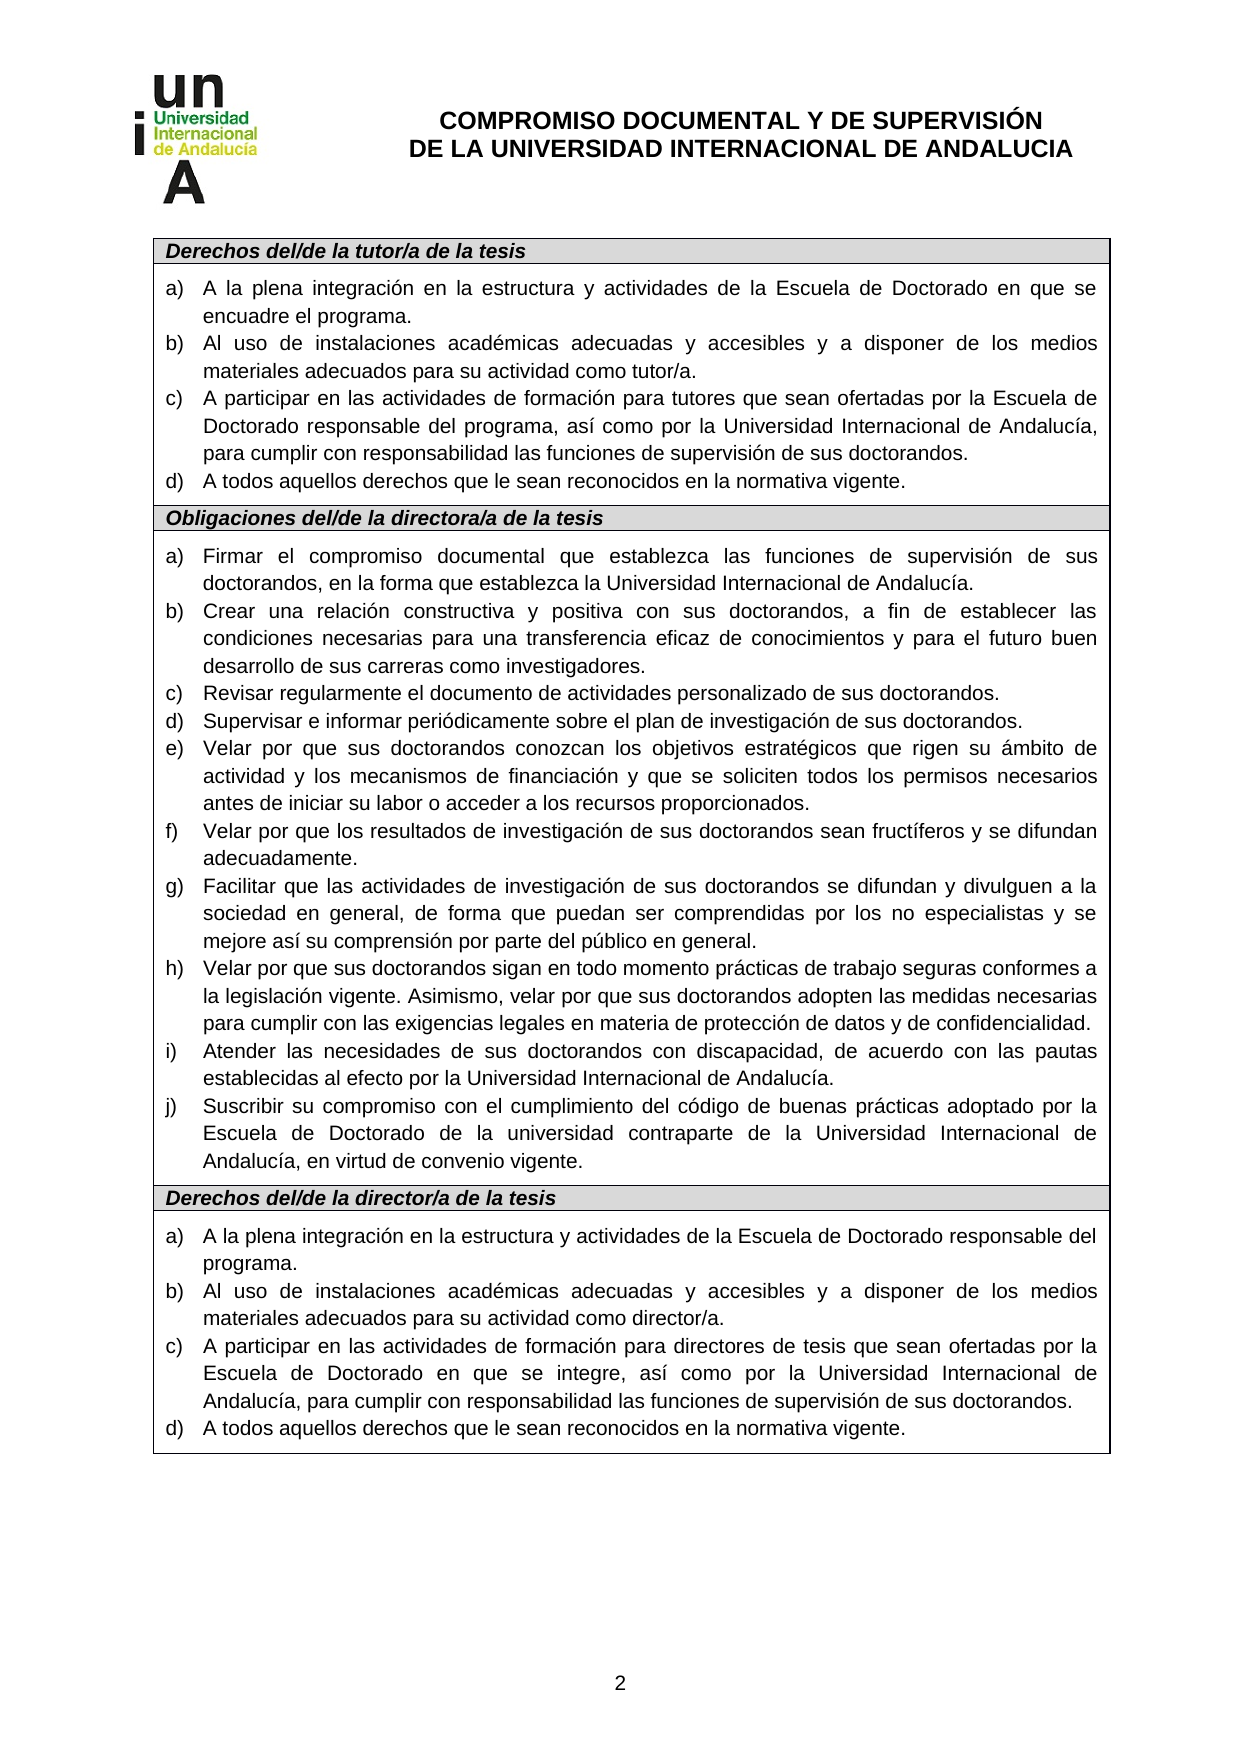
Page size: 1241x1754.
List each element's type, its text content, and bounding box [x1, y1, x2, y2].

picture [117, 59, 272, 210]
table_header Derechos del/de la tutor/a de la tesis [154, 239, 1109, 263]
table_cell Firmar el compromiso documental que establezca las funciones de supervisión de sus doctorandos, en la forma que establezca la Universidad Internacional de Andalucía. Crear una relación constructiva y positiva con sus doctorandos, a fin de establecer las condiciones necesarias para una transferencia eficaz de conocimientos y para el futuro buen desarrollo de sus carreras como investigadores. Revisar regularmente el documento de actividades personalizado de sus doctorandos. Supervisar e informar periódicamente sobre el plan de investigación de sus doctorandos. Velar por que sus doctorandos conozcan los objetivos estratégicos que rigen su ámbito de actividad y los mecanismos de financiación y que se soliciten todos los permisos necesarios antes de iniciar su labor o acceder a los recursos proporcionados. Velar por que los resultados de investigación de sus doctorandos sean fructíferos y se difundan adecuadamente. Facilitar que las actividades de investigación de sus doctorandos se difundan y divulguen a la sociedad en general, de forma que puedan ser comprendidas por los no especialistas y se mejore así su comprensión por parte del público en general. Velar por que sus doctorandos sigan en todo momento prácticas de trabajo seguras conformes a la legislación vigente. Asimismo, velar por que sus doctorandos adopten las medidas necesarias para cumplir con las exigencias legales en materia de protección de datos y de confidencialidad. Atender las necesidades de sus doctorandos con discapacidad, de acuerdo con las pautas establecidas al efecto por la Universidad Internacional de Andalucía. Suscribir su compromiso con el cumplimiento del código de buenas prácticas adoptado por la Escuela de Doctorado de la universidad contraparte de la Universidad Internacional de Andalucía, en virtud de convenio vigente. [154, 531, 1109, 1185]
table_cell Obligaciones del/de la directora/a de la tesis [154, 506, 1109, 530]
table_cell A la plena integración en la estructura y actividades de la Escuela de Doctorado responsable del programa. Al uso de instalaciones académicas adecuadas y accesibles y a disponer de los medios materiales adecuados para su actividad como director/a. A participar en las actividades de formación para directores de tesis que sean ofertadas por la Escuela de Doctorado en que se integre, así como por la Universidad Internacional de Andalucía, para cumplir con responsabilidad las funciones de supervisión de sus doctorandos. A todos aquellos derechos que le sean reconocidos en la normativa vigente. [154, 1211, 1109, 1453]
table_cell Derechos del/de la director/a de la tesis [154, 1186, 1109, 1210]
table_cell A la plena integración en la estructura y actividades de la Escuela de Doctorado en que se encuadre el programa. Al uso de instalaciones académicas adecuadas y accesibles y a disponer de los medios materiales adecuados para su actividad como tutor/a. A participar en las actividades de formación para tutores que sean ofertadas por la Escuela de Doctorado responsable del programa, así como por la Universidad Internacional de Andalucía, para cumplir con responsabilidad las funciones de supervisión de sus doctorandos. A todos aquellos derechos que le sean reconocidos en la normativa vigente. [154, 264, 1109, 505]
